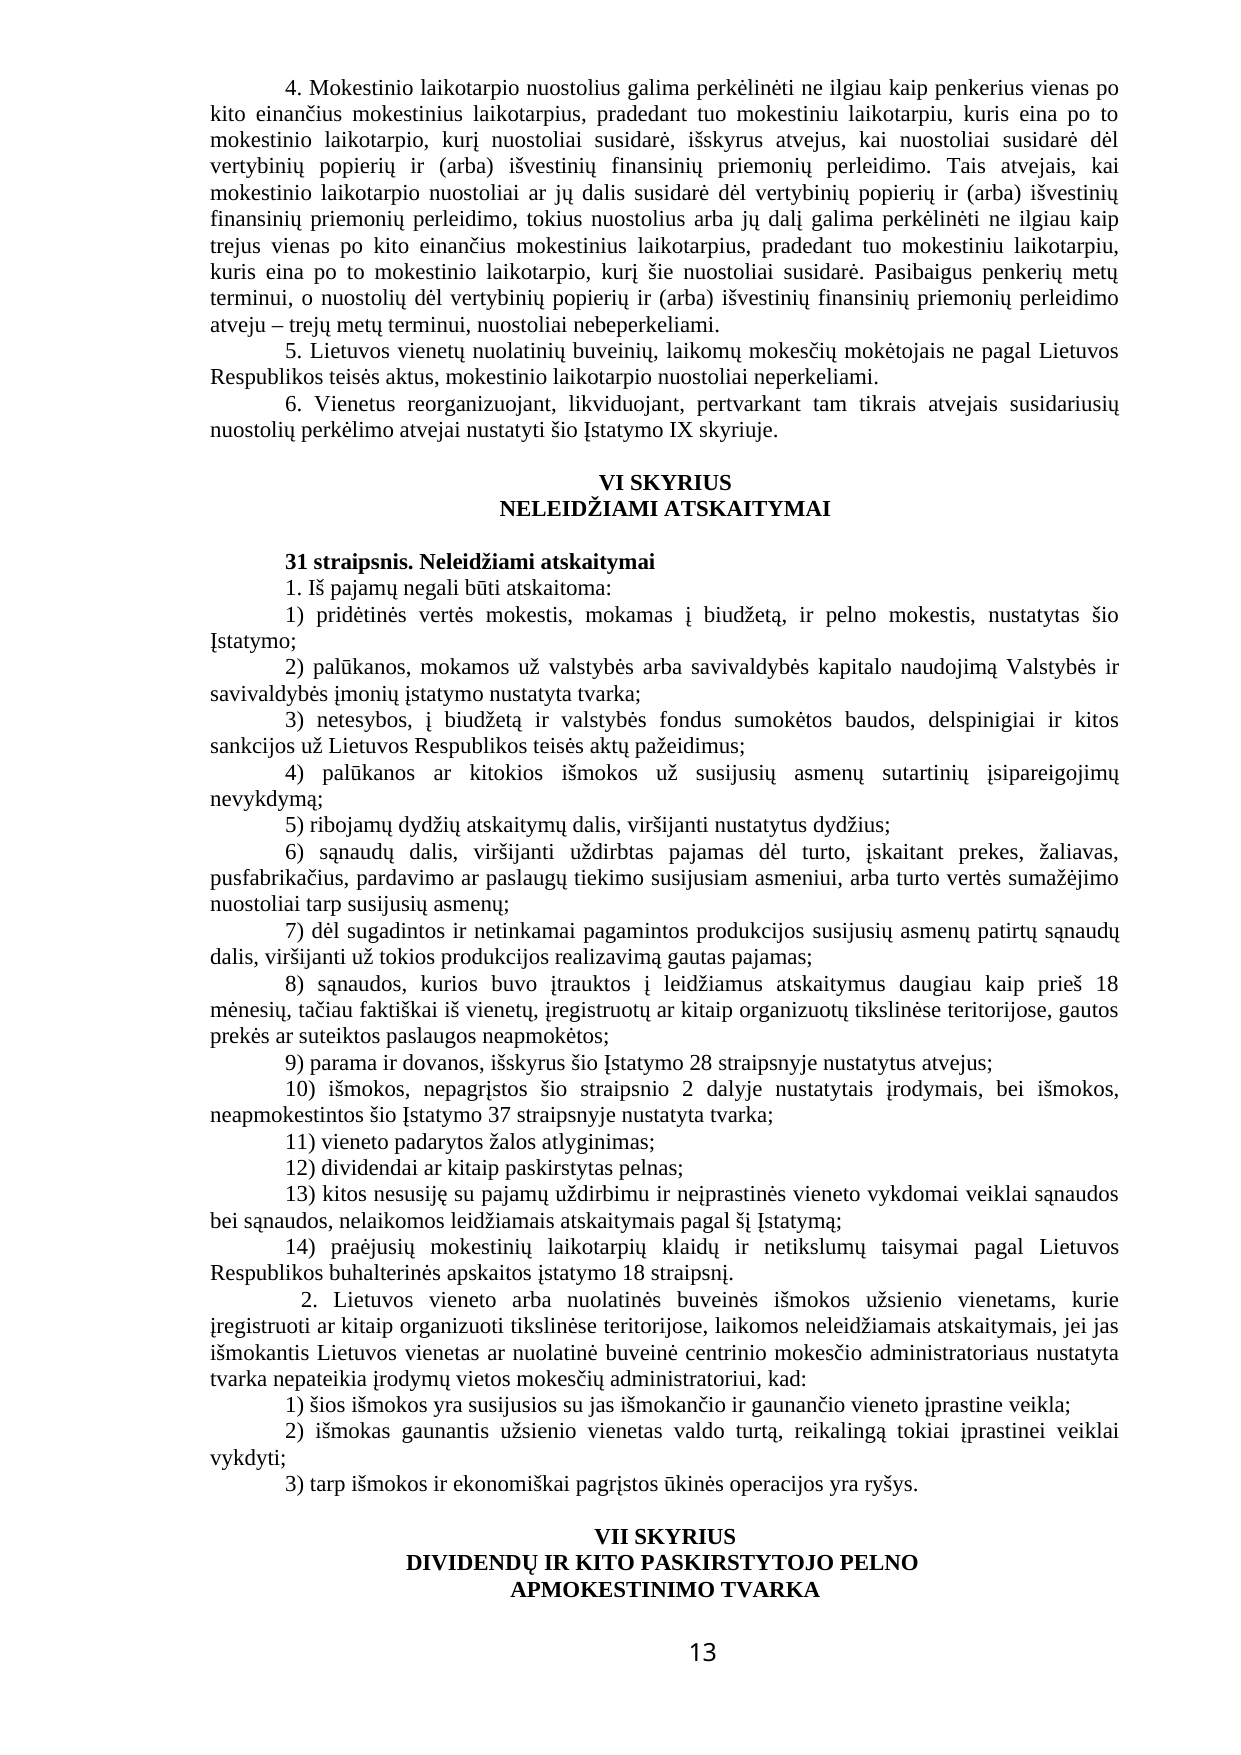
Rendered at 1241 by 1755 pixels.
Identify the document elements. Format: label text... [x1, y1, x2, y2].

text 12) dividendai ar kitaip paskirstytas pelnas; [210, 1154, 1120, 1180]
text DIVIDENDŲ IR KITO PASKIRSTYTOJO PELNO APMOKESTINIMO TVARKA [210, 1549, 1120, 1602]
text 13) kitos nesusiję su pajamų uždirbimu ir neįprastinės vieneto vykdomai veiklai sąnaudos bei sąnaudos, nelaikomos leidžiamais atskaitymais pagal šį Įstatymą; [210, 1180, 1120, 1233]
text 6. Vienetus reorganizuojant, likviduojant, pertvarkant tam tikrais atvejais susidariusių nuostolių perkėlimo atvejai nustatyti šio Įstatymo IX skyriuje. [210, 390, 1120, 442]
text 7) dėl sugadintos ir netinkamai pagamintos produkcijos susijusių asmenų patirtų sąnaudų dalis, viršijanti už tokios produkcijos realizavimą gautas pajamas; [210, 917, 1120, 969]
text 9) parama ir dovanos, išskyrus šio Įstatymo 28 straipsnyje nustatytus atvejus; [210, 1049, 1120, 1075]
text 4. Mokestinio laikotarpio nuostolius galima perkėlinėti ne ilgiau kaip penkerius vienas po kito einančius mokestinius laikotarpius, pradedant tuo mokestiniu laikotarpiu, kuris eina po to mokestinio laikotarpio, kurį nuostoliai susidarė, išskyrus atvejus, kai nuostoliai susidarė dėl vertybinių popierių ir (arba) išvestinių finansinių priemonių perleidimo. Tais atvejais, kai mokestinio laikotarpio nuostoliai ar jų dalis susidarė dėl vertybinių popierių ir (arba) išvestinių finansinių priemonių perleidimo, tokius nuostolius arba jų dalį galima perkėlinėti ne ilgiau kaip trejus vienas po kito einančius mokestinius laikotarpius, pradedant tuo mokestiniu laikotarpiu, kuris eina po to mokestinio laikotarpio, kurį šie nuostoliai susidarė. Pasibaigus penkerių metų terminui, o nuostolių dėl vertybinių popierių ir (arba) išvestinių finansinių priemonių perleidimo atveju – trejų metų terminui, nuostoliai nebeperkeliami. [210, 73, 1120, 337]
text 2) išmokas gaunantis užsienio vienetas valdo turtą, reikalingą tokiai įprastinei veiklai vykdyti; [210, 1418, 1120, 1470]
subtitle VI SKYRIUS [210, 469, 1120, 495]
text 5) ribojamų dydžių atskaitymų dalis, viršijanti nustatytus dydžius; [210, 811, 1120, 838]
text 3) tarp išmokos ir ekonomiškai pagrįstos ūkinės operacijos yra ryšys. [210, 1470, 1120, 1497]
text 1. Iš pajamų negali būti atskaitoma: [210, 574, 1120, 601]
text NELEIDŽIAMI ATSKAITYMAI [210, 495, 1120, 522]
text 4) palūkanos ar kitokios išmokos už susijusių asmenų sutartinių įsipareigojimų nevykdymą; [210, 759, 1120, 811]
text 1) pridėtinės vertės mokestis, mokamas į biudžetą, ir pelno mokestis, nustatytas šio Įstatymo; [210, 601, 1120, 653]
text VII SKYRIUS [210, 1523, 1120, 1549]
text 14) praėjusių mokestinių laikotarpių klaidų ir netikslumų taisymai pagal Lietuvos Respublikos buhalterinės apskaitos įstatymo 18 straipsnį. [210, 1233, 1120, 1286]
text 3) netesybos, į biudžetą ir valstybės fondus sumokėtos baudos, delspinigiai ir kitos sankcijos už Lietuvos Respublikos teisės aktų pažeidimus; [210, 706, 1120, 759]
text 2. Lietuvos vieneto arba nuolatinės buveinės išmokos užsienio vienetams, kurie įregistruoti ar kitaip organizuoti tikslinėse teritorijose, laikomos neleidžiamais atskaitymais, jei jas išmokantis Lietuvos vienetas ar nuolatinė buveinė centrinio mokesčio administratoriaus nustatyta tvarka nepateikia įrodymų vietos mokesčių administratoriui, kad: [210, 1286, 1120, 1391]
text 10) išmokos, nepagrįstos šio straipsnio 2 dalyje nustatytais įrodymais, bei išmokos, neapmokestintos šio Įstatymo 37 straipsnyje nustatyta tvarka; [210, 1075, 1120, 1128]
text 8) sąnaudos, kurios buvo įtrauktos į leidžiamus atskaitymus daugiau kaip prieš 18 mėnesių, tačiau faktiškai iš vienetų, įregistruotų ar kitaip organizuotų tikslinėse teritorijose, gautos prekės ar suteiktos paslaugos neapmokėtos; [210, 969, 1120, 1049]
text 31 straipsnis. Neleidžiami atskaitymai [210, 548, 1120, 574]
text 11) vieneto padarytos žalos atlyginimas; [210, 1128, 1120, 1154]
text 1) šios išmokos yra susijusios su jas išmokančio ir gaunančio vieneto įprastine veikla; [210, 1391, 1120, 1418]
text 5. Lietuvos vienetų nuolatinių buveinių, laikomų mokesčių mokėtojais ne pagal Lietuvos Respublikos teisės aktus, mokestinio laikotarpio nuostoliai neperkeliami. [210, 337, 1120, 390]
text 6) sąnaudų dalis, viršijanti uždirbtas pajamas dėl turto, įskaitant prekes, žaliavas, pusfabrikačius, pardavimo ar paslaugų tiekimo susijusiam asmeniui, arba turto vertės sumažėjimo nuostoliai tarp susijusių asmenų; [210, 838, 1120, 917]
text 2) palūkanos, mokamos už valstybės arba savivaldybės kapitalo naudojimą Valstybės ir savivaldybės įmonių įstatymo nustatyta tvarka; [210, 653, 1120, 706]
